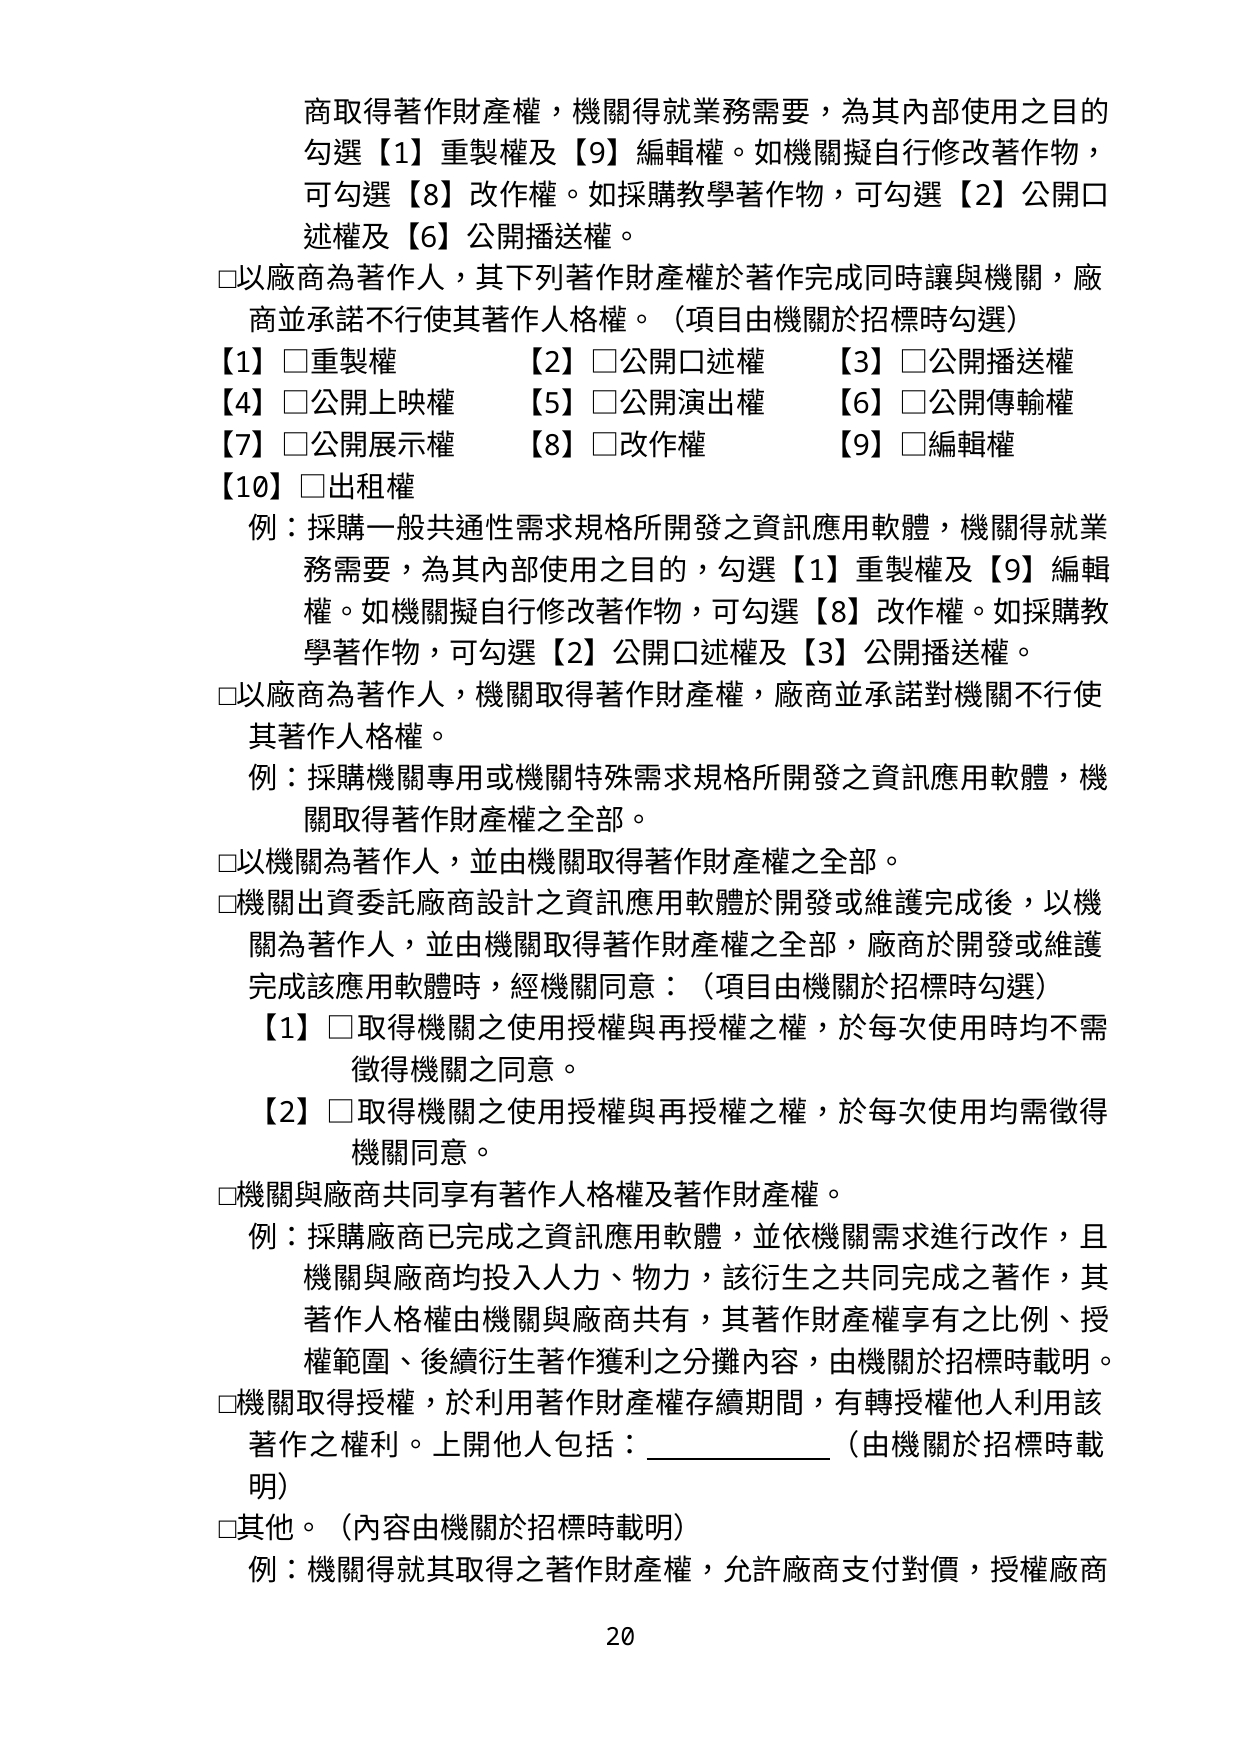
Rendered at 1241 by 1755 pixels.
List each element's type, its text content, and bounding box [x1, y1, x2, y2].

text 【10】□出租權 [205, 464, 1110, 505]
text 例：機關得就其取得之著作財產權，允許廠商支付對價，授權廠商 [248, 1547, 1110, 1589]
text 【1】□重製權 【2】□公開口述權 【3】□公開播送權 [205, 339, 1110, 380]
text □以廠商為著作人，機關取得著作財產權，廠商並承諾對機關不行使其著作人格權。 [218, 672, 1104, 755]
text 例：採購一般共通性需求規格所開發之資訊應用軟體，機關得就業務需要，為其內部使用之目的，勾選【1】重製權及【9】編輯權。如機關擬自行修改著作物，可勾選【8】改作權。如採購教學著作物，可勾選【2】公開口述權及【3】公開播送權。 [248, 505, 1110, 672]
text □以廠商為著作人，其下列著作財產權於著作完成同時讓與機關，廠商並承諾不行使其著作人格權。（項目由機關於招標時勾選） [218, 255, 1104, 339]
text 【1】□取得機關之使用授權與再授權之權，於每次使用時均不需徵得機關之同意。 [248, 1005, 1110, 1089]
text 【7】□公開展示權 【8】□改作權 【9】□編輯權 [205, 422, 1110, 464]
text □其他。（內容由機關於招標時載明） [218, 1505, 1104, 1547]
text 例：採購一般共通性需求規格所開發之資訊應用軟體，如約定由廠商取得著作財產權，機關得就業務需要，為其內部使用之目的，勾選【1】重製權及【9】編輯權。如機關擬自行修改著作物，可勾選【8】改作權。如採購教學著作物，可勾選【2】公開口述權及【6】公開播送權。 [248, 89, 1110, 255]
text 【4】□公開上映權 【5】□公開演出權 【6】□公開傳輸權 [205, 380, 1110, 422]
text 例：採購廠商已完成之資訊應用軟體，並依機關需求進行改作，且機關與廠商均投入人力、物力，該衍生之共同完成之著作，其著作人格權由機關與廠商共有，其著作財產權享有之比例、授權範圍、後續衍生著作獲利之分攤內容，由機關於招標時載明。 [248, 1214, 1110, 1380]
text 【2】□取得機關之使用授權與再授權之權，於每次使用均需徵得機關同意。 [248, 1089, 1110, 1172]
text □機關取得授權，於利用著作財產權存續期間，有轉授權他人利用該著作之權利。上開他人包括： （由機關於招標時載明） [218, 1380, 1104, 1505]
text □機關與廠商共同享有著作人格權及著作財產權。 [218, 1172, 1104, 1214]
text □以機關為著作人，並由機關取得著作財產權之全部。 [218, 839, 1104, 880]
text 例：採購機關專用或機關特殊需求規格所開發之資訊應用軟體，機關取得著作財產權之全部。 [248, 755, 1110, 839]
text □機關出資委託廠商設計之資訊應用軟體於開發或維護完成後，以機關為著作人，並由機關取得著作財產權之全部，廠商於開發或維護完成該應用軟體時，經機關同意：（項目由機關於招標時勾選） [218, 880, 1104, 1005]
